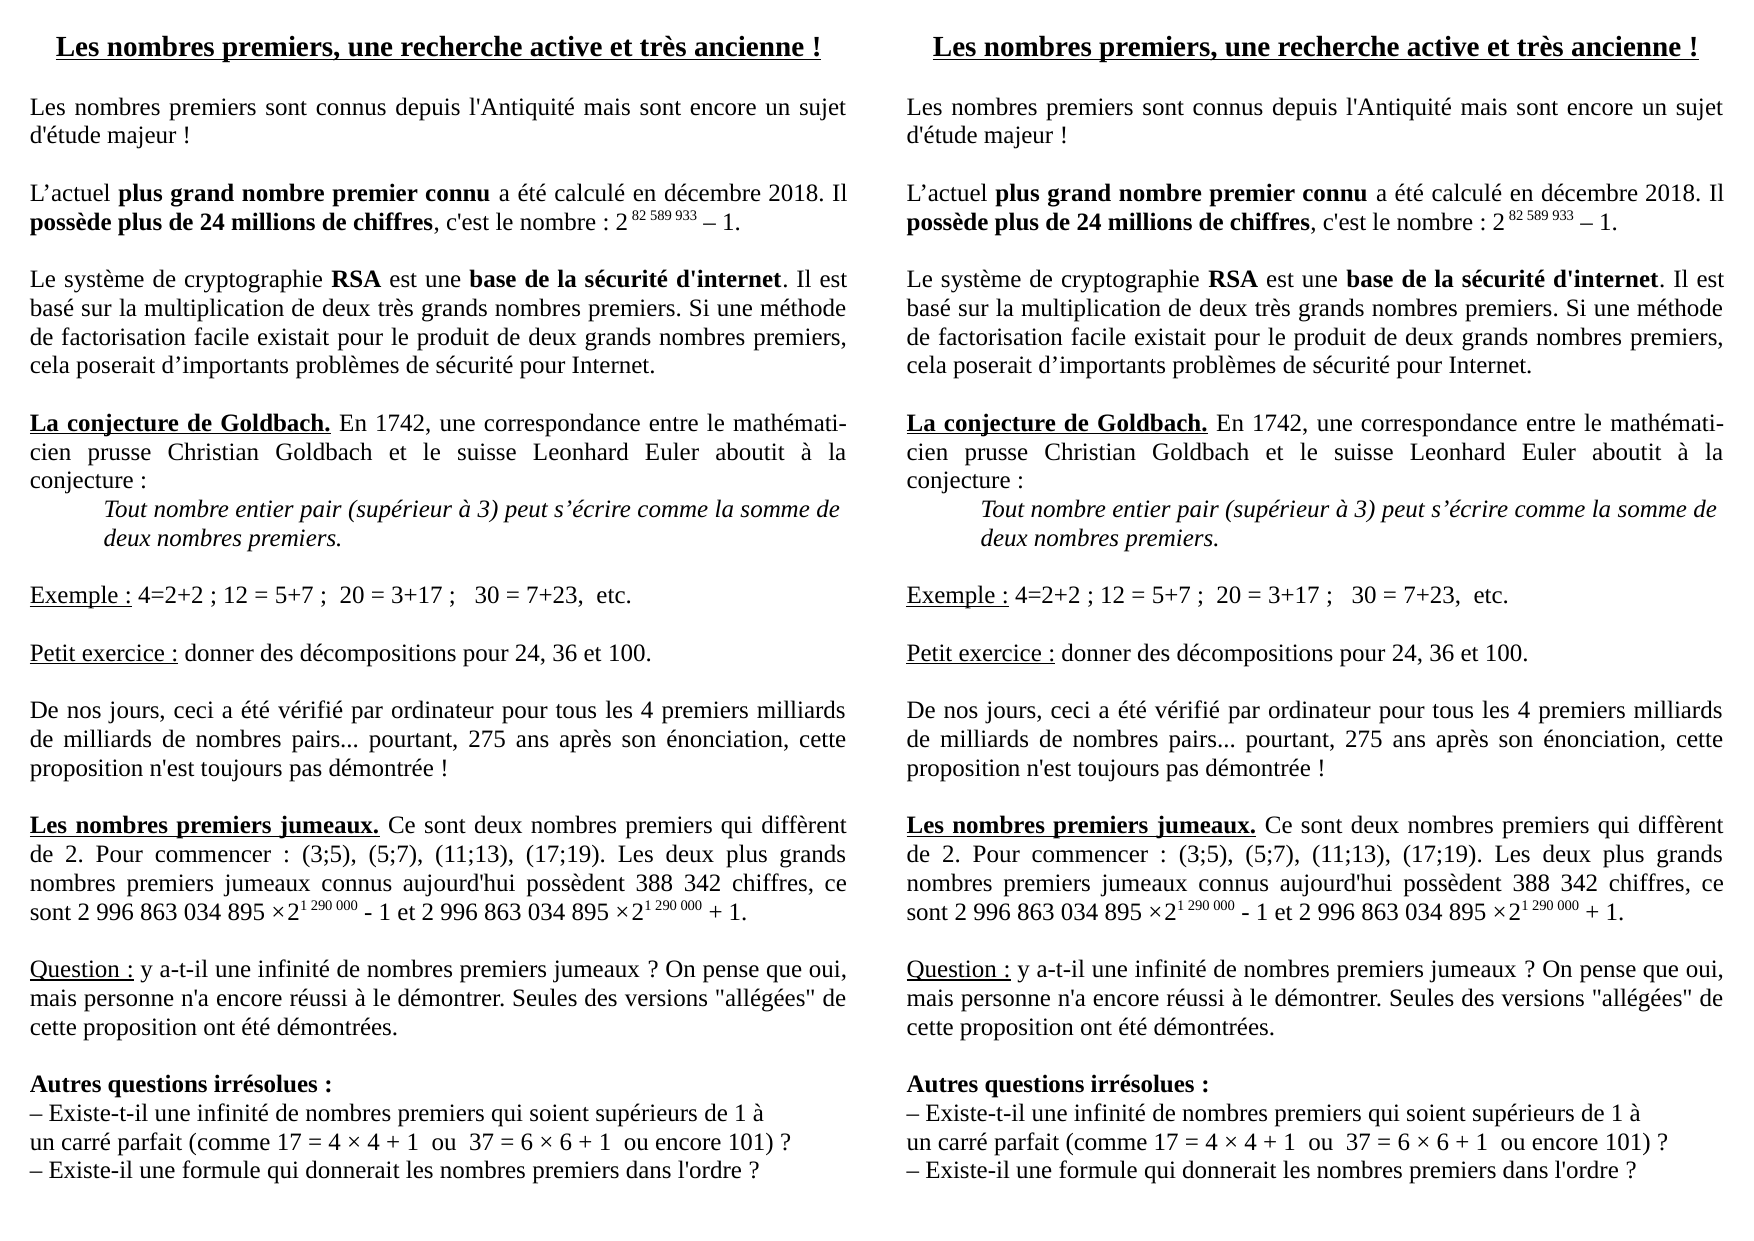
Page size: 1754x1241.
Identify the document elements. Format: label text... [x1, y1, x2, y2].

text Tout nombre entier pair (supérieur à 3) peut s’écrire comme la somme de deux nombres premiers. [29, 494, 847, 552]
text Les nombres premiers, une recherche active et très ancienne ! [906, 29, 1724, 63]
text Tout nombre entier pair (supérieur à 3) peut s’écrire comme la somme de deux nombres premiers. [906, 494, 1724, 552]
text Exemple : 4=2+2 ; 12 = 5+7 ; 20 = 3+17 ; 30 = 7+23, etc. [906, 552, 1724, 609]
text La conjecture de Goldbach. En 1742, une correspondance entre le mathémati-cien prusse Christian Goldbach et le suisse Leonhard Euler aboutit à la conjecture : [906, 408, 1724, 494]
text Le système de cryptographie RSA est une base de la sécurité d'internet. Il est basé sur la multiplication de deux très grands nombres premiers. Si une méthode de factorisation facile existait pour le produit de deux grands nombres premiers, cela poserait d’importants problèmes de sécurité pour Internet. [29, 264, 847, 379]
text Les nombres premiers, une recherche active et très ancienne ! [29, 29, 847, 63]
text Les nombres premiers sont connus depuis l'Antiquité mais sont encore un sujet d'étude majeur ! [29, 92, 847, 149]
text Question : y a-t-il une infinité de nombres premiers jumeaux ? On pense que oui, mais personne n'a encore réussi à le démontrer. Seules des versions "allégées" de cette proposition ont été démontrées. [29, 954, 847, 1041]
text un carré parfait (comme 17 = 4 × 4 + 1 ou 37 = 6 × 6 + 1 ou encore 101) ? [906, 1127, 1724, 1156]
text De nos jours, ceci a été vérifié par ordinateur pour tous les 4 premiers milliards de milliards de nombres pairs... pourtant, 275 ans après son énonciation, cette proposition n'est toujours pas démontrée ! [906, 696, 1724, 782]
text Les nombres premiers jumeaux. Ce sont deux nombres premiers qui diffèrent de 2. Pour commencer : (3;5), (5;7), (11;13), (17;19). Les deux plus grands nombres premiers jumeaux connus aujourd'hui possèdent 388 342 chiffres, ce sont 2 996 863 034 895 × 21 290 000 - 1 et 2 996 863 034 895 × 21 290 000 + 1. [906, 811, 1724, 926]
text – Existe-t-il une infinité de nombres premiers qui soient supérieurs de 1 à [29, 1098, 847, 1127]
text un carré parfait (comme 17 = 4 × 4 + 1 ou 37 = 6 × 6 + 1 ou encore 101) ? [29, 1127, 847, 1156]
text Petit exercice : donner des décompositions pour 24, 36 et 100. [906, 638, 1724, 667]
text – Existe-il une formule qui donnerait les nombres premiers dans l'ordre ? [29, 1156, 847, 1184]
text La conjecture de Goldbach. En 1742, une correspondance entre le mathémati-cien prusse Christian Goldbach et le suisse Leonhard Euler aboutit à la conjecture : [29, 408, 847, 494]
text Autres questions irrésolues : [906, 1069, 1724, 1098]
text De nos jours, ceci a été vérifié par ordinateur pour tous les 4 premiers milliards de milliards de nombres pairs... pourtant, 275 ans après son énonciation, cette proposition n'est toujours pas démontrée ! [29, 696, 847, 782]
text Les nombres premiers jumeaux. Ce sont deux nombres premiers qui diffèrent de 2. Pour commencer : (3;5), (5;7), (11;13), (17;19). Les deux plus grands nombres premiers jumeaux connus aujourd'hui possèdent 388 342 chiffres, ce sont 2 996 863 034 895 × 21 290 000 - 1 et 2 996 863 034 895 × 21 290 000 + 1. [29, 811, 847, 926]
text – Existe-il une formule qui donnerait les nombres premiers dans l'ordre ? [906, 1156, 1724, 1184]
text L’actuel plus grand nombre premier connu a été calculé en décembre 2018. Il possède plus de 24 millions de chiffres, c'est le nombre : 2 82 589 933 – 1. [29, 178, 847, 236]
text Petit exercice : donner des décompositions pour 24, 36 et 100. [29, 638, 847, 667]
text L’actuel plus grand nombre premier connu a été calculé en décembre 2018. Il possède plus de 24 millions de chiffres, c'est le nombre : 2 82 589 933 – 1. [906, 178, 1724, 236]
text Question : y a-t-il une infinité de nombres premiers jumeaux ? On pense que oui, mais personne n'a encore réussi à le démontrer. Seules des versions "allégées" de cette proposition ont été démontrées. [906, 954, 1724, 1041]
text Les nombres premiers sont connus depuis l'Antiquité mais sont encore un sujet d'étude majeur ! [906, 92, 1724, 149]
text Le système de cryptographie RSA est une base de la sécurité d'internet. Il est basé sur la multiplication de deux très grands nombres premiers. Si une méthode de factorisation facile existait pour le produit de deux grands nombres premiers, cela poserait d’importants problèmes de sécurité pour Internet. [906, 264, 1724, 379]
text Autres questions irrésolues : [29, 1069, 847, 1098]
text Exemple : 4=2+2 ; 12 = 5+7 ; 20 = 3+17 ; 30 = 7+23, etc. [29, 552, 847, 609]
text – Existe-t-il une infinité de nombres premiers qui soient supérieurs de 1 à [906, 1098, 1724, 1127]
